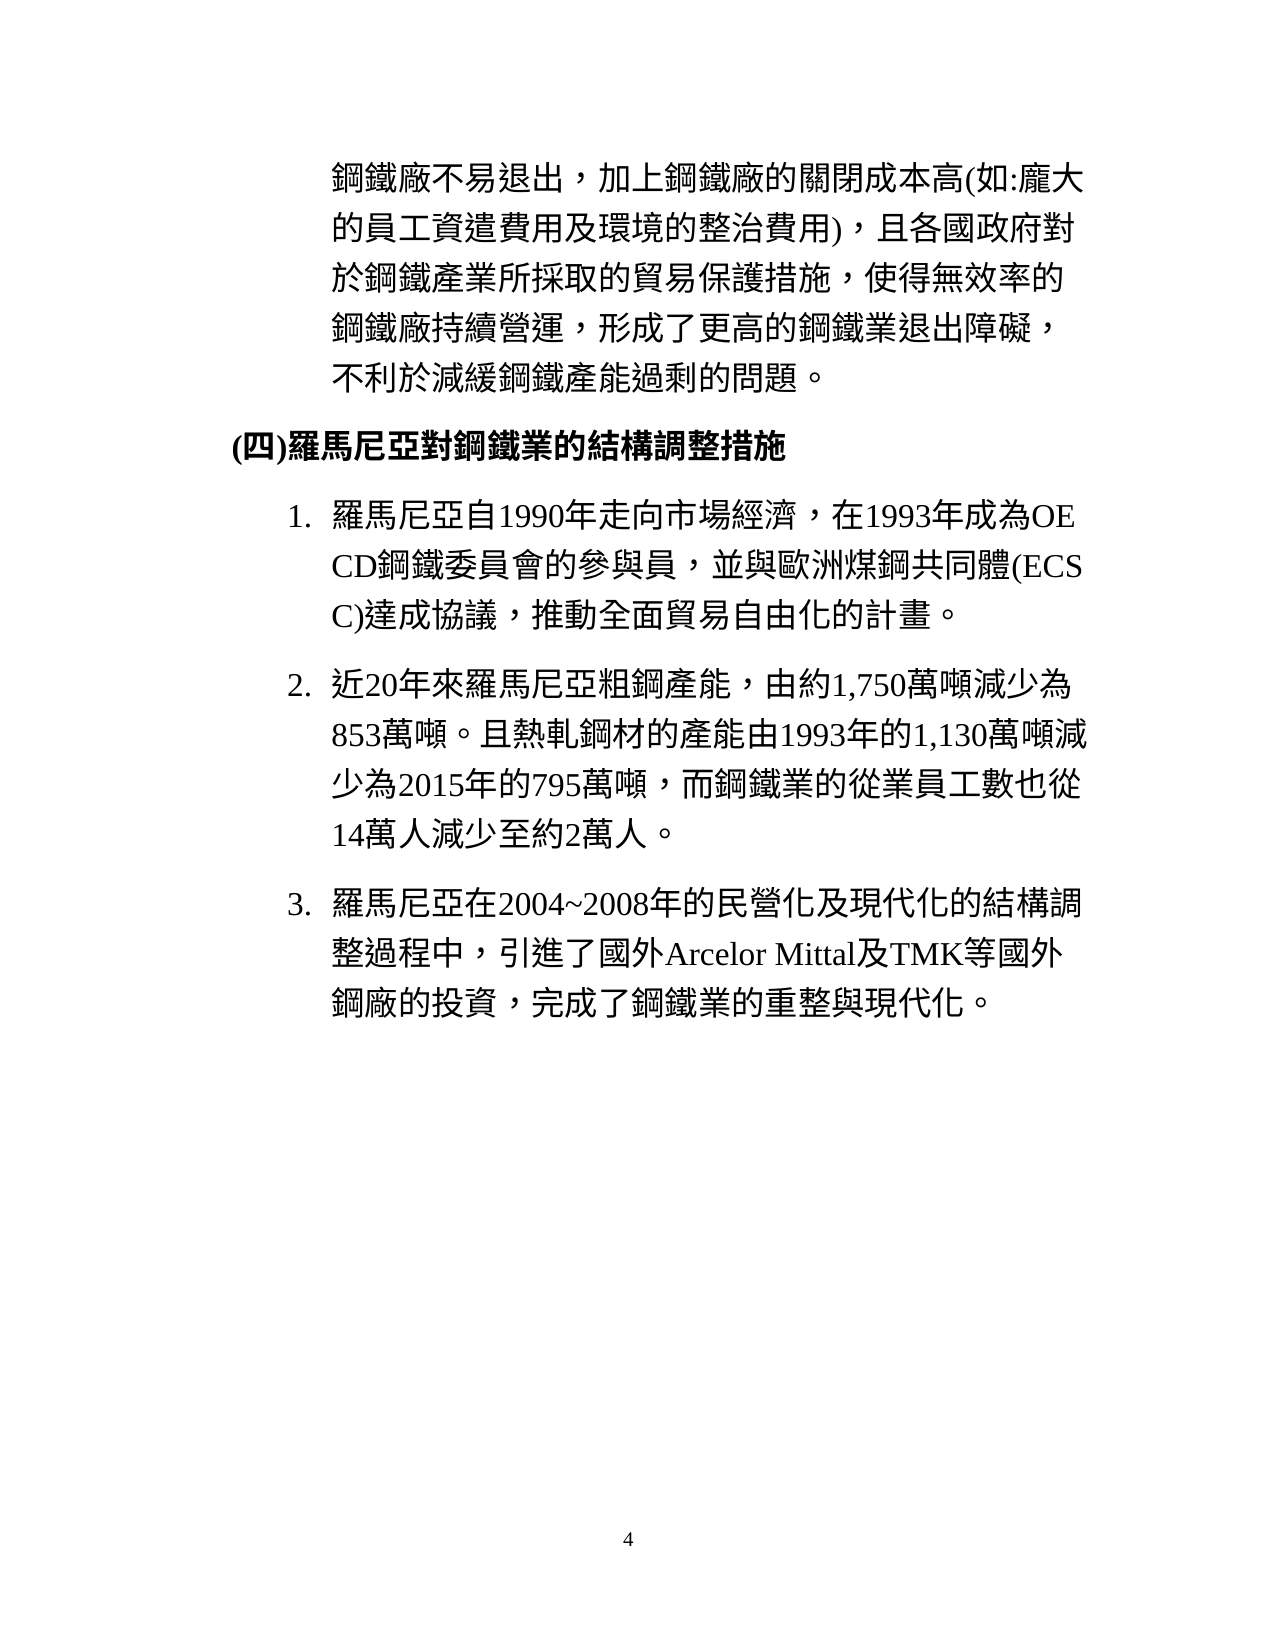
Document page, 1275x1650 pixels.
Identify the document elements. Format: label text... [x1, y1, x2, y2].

text (四)羅馬尼亞對鋼鐵業的結構調整措施 [231, 419, 1087, 469]
list 近20年來羅馬尼亞粗鋼產能，由約1,750萬噸減少為853萬噸。且熱軋鋼材的產能由1993年的1,130萬噸減少為2015年的795萬噸，而鋼鐵業的從業員工數也從14萬人減少至約2萬人。 [287, 656, 1087, 856]
list 羅馬尼亞自1990年走向市場經濟，在1993年成為OECD鋼鐵委員會的參與員，並與歐洲煤鋼共同體(ECSC)達成協議，推動全面貿易自由化的計畫。 [287, 487, 1087, 637]
list 鋼鐵廠不易退出，加上鋼鐵廠的關閉成本高(如:龐大的員工資遣費用及環境的整治費用)，且各國政府對於鋼鐵產業所採取的貿易保護措施，使得無效率的鋼鐵廠持續營運，形成了更高的鋼鐵業退出障礙，不利於減緩鋼鐵產能過剩的問題。 [290, 150, 1087, 400]
list 羅馬尼亞在2004~2008年的民營化及現代化的結構調整過程中，引進了國外Arcelor Mittal及TMK等國外鋼廠的投資，完成了鋼鐵業的重整與現代化。 [287, 875, 1087, 1025]
